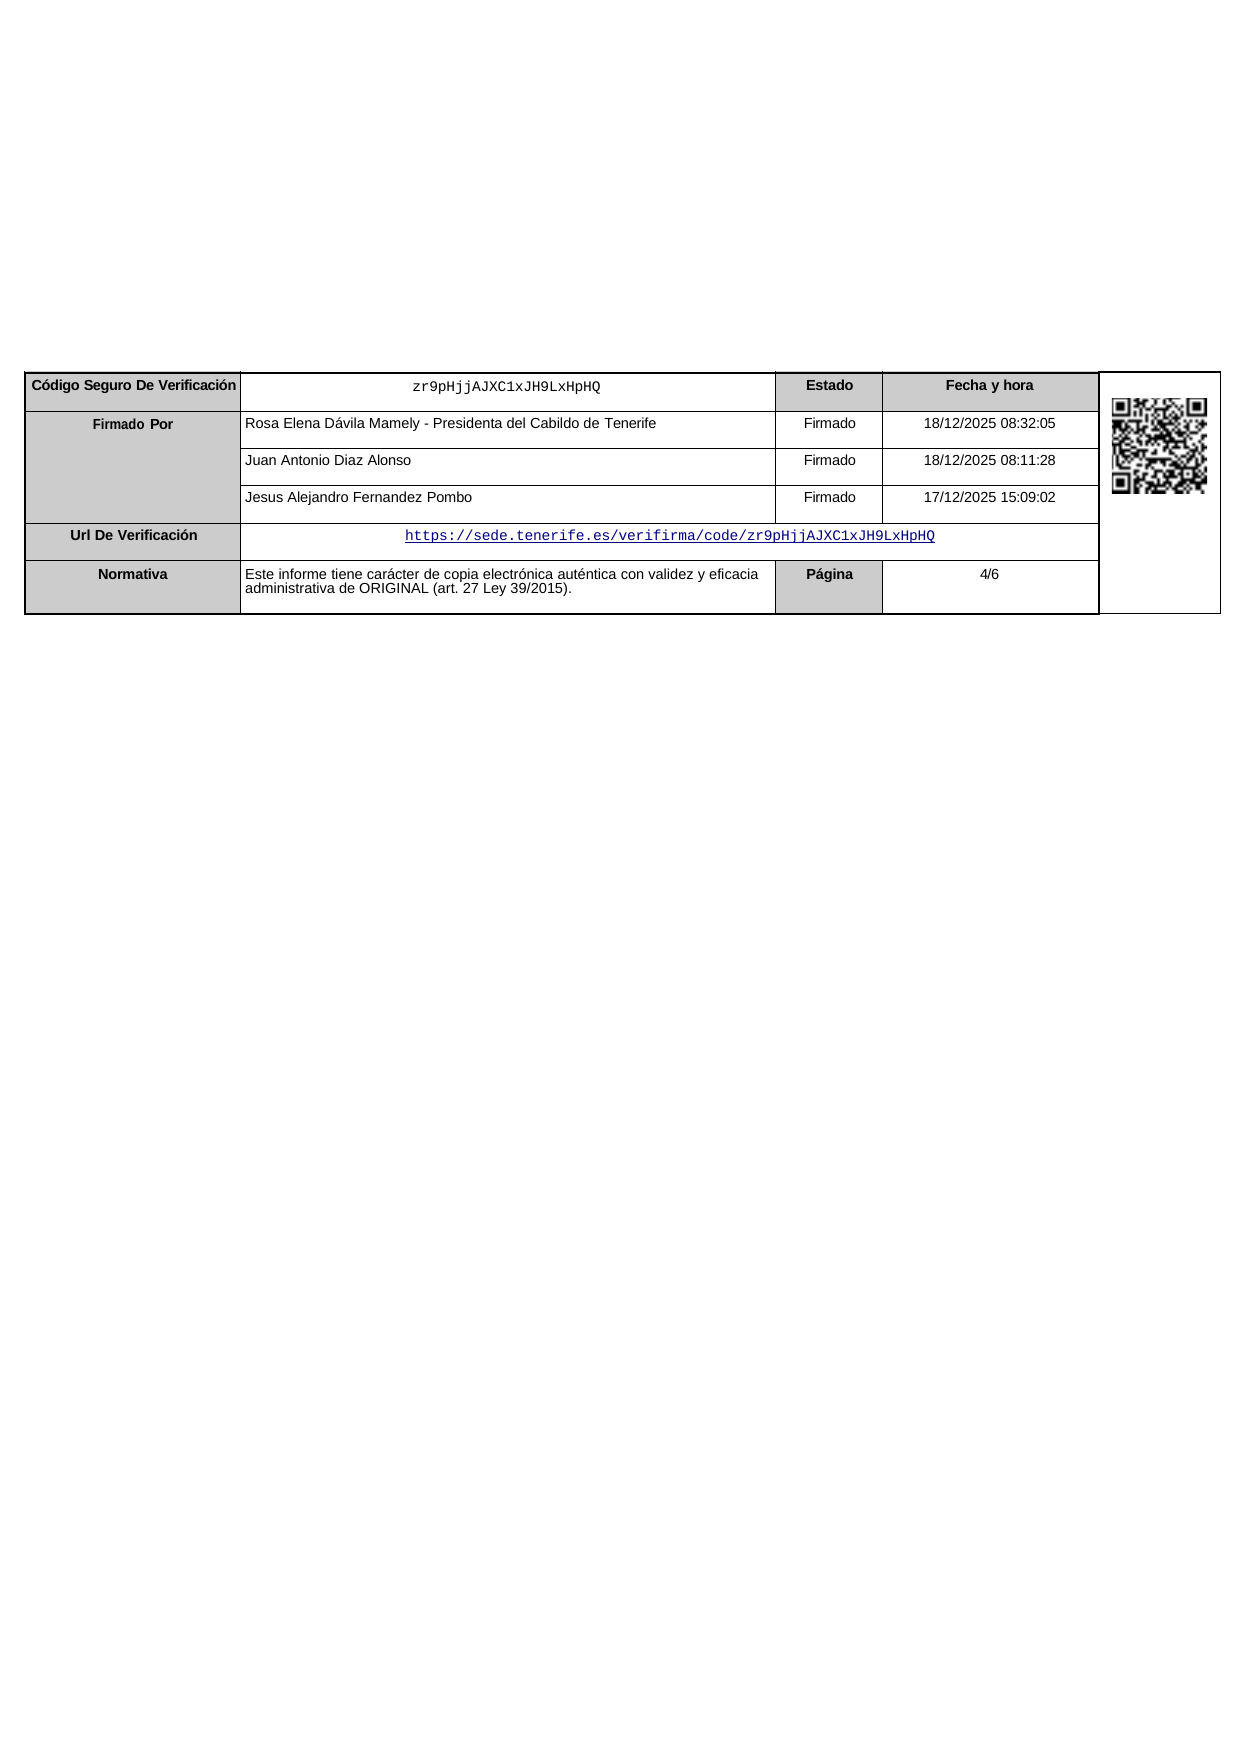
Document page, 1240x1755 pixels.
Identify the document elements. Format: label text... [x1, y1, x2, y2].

table_header [1100, 373, 1220, 613]
table_cell Jesus Alejandro Fernandez Pombo [241, 486, 775, 523]
table_cell Firmado [776, 412, 882, 448]
table_cell Rosa Elena Dávila Mamely - Presidenta del Cabildo de Tenerife [241, 412, 775, 448]
table_cell 17/12/2025 15:09:02 [883, 486, 1098, 523]
table_cell Página [776, 561, 882, 613]
table_header zr9pHjjAJXC1xJH9LxHpHQ [241, 374, 775, 411]
table_cell 18/12/2025 08:11:28 [883, 449, 1098, 485]
table_cell Firmado Por [26, 412, 240, 523]
table_header Fecha y hora [883, 374, 1098, 411]
table_cell Url De Verificación [26, 524, 240, 560]
table_cell 4/6 [883, 561, 1098, 613]
table_cell Firmado [776, 449, 882, 485]
table_header Código Seguro De Verificación [26, 374, 240, 411]
table_cell https://sede.tenerife.es/verifirma/code/zr9pHjjAJXC1xJH9LxHpHQ [241, 524, 1098, 560]
table_cell Este informe tiene carácter de copia electrónica auténtica con validez y eficacia administrativa de ORIGINAL (art. 27 Ley 39/2015). [241, 561, 775, 613]
table_cell Normativa [26, 561, 240, 613]
table_cell Juan Antonio Diaz Alonso [241, 449, 775, 485]
table_cell 18/12/2025 08:32:05 [883, 412, 1098, 448]
table_cell Firmado [776, 486, 882, 523]
table_header Estado [776, 374, 882, 411]
